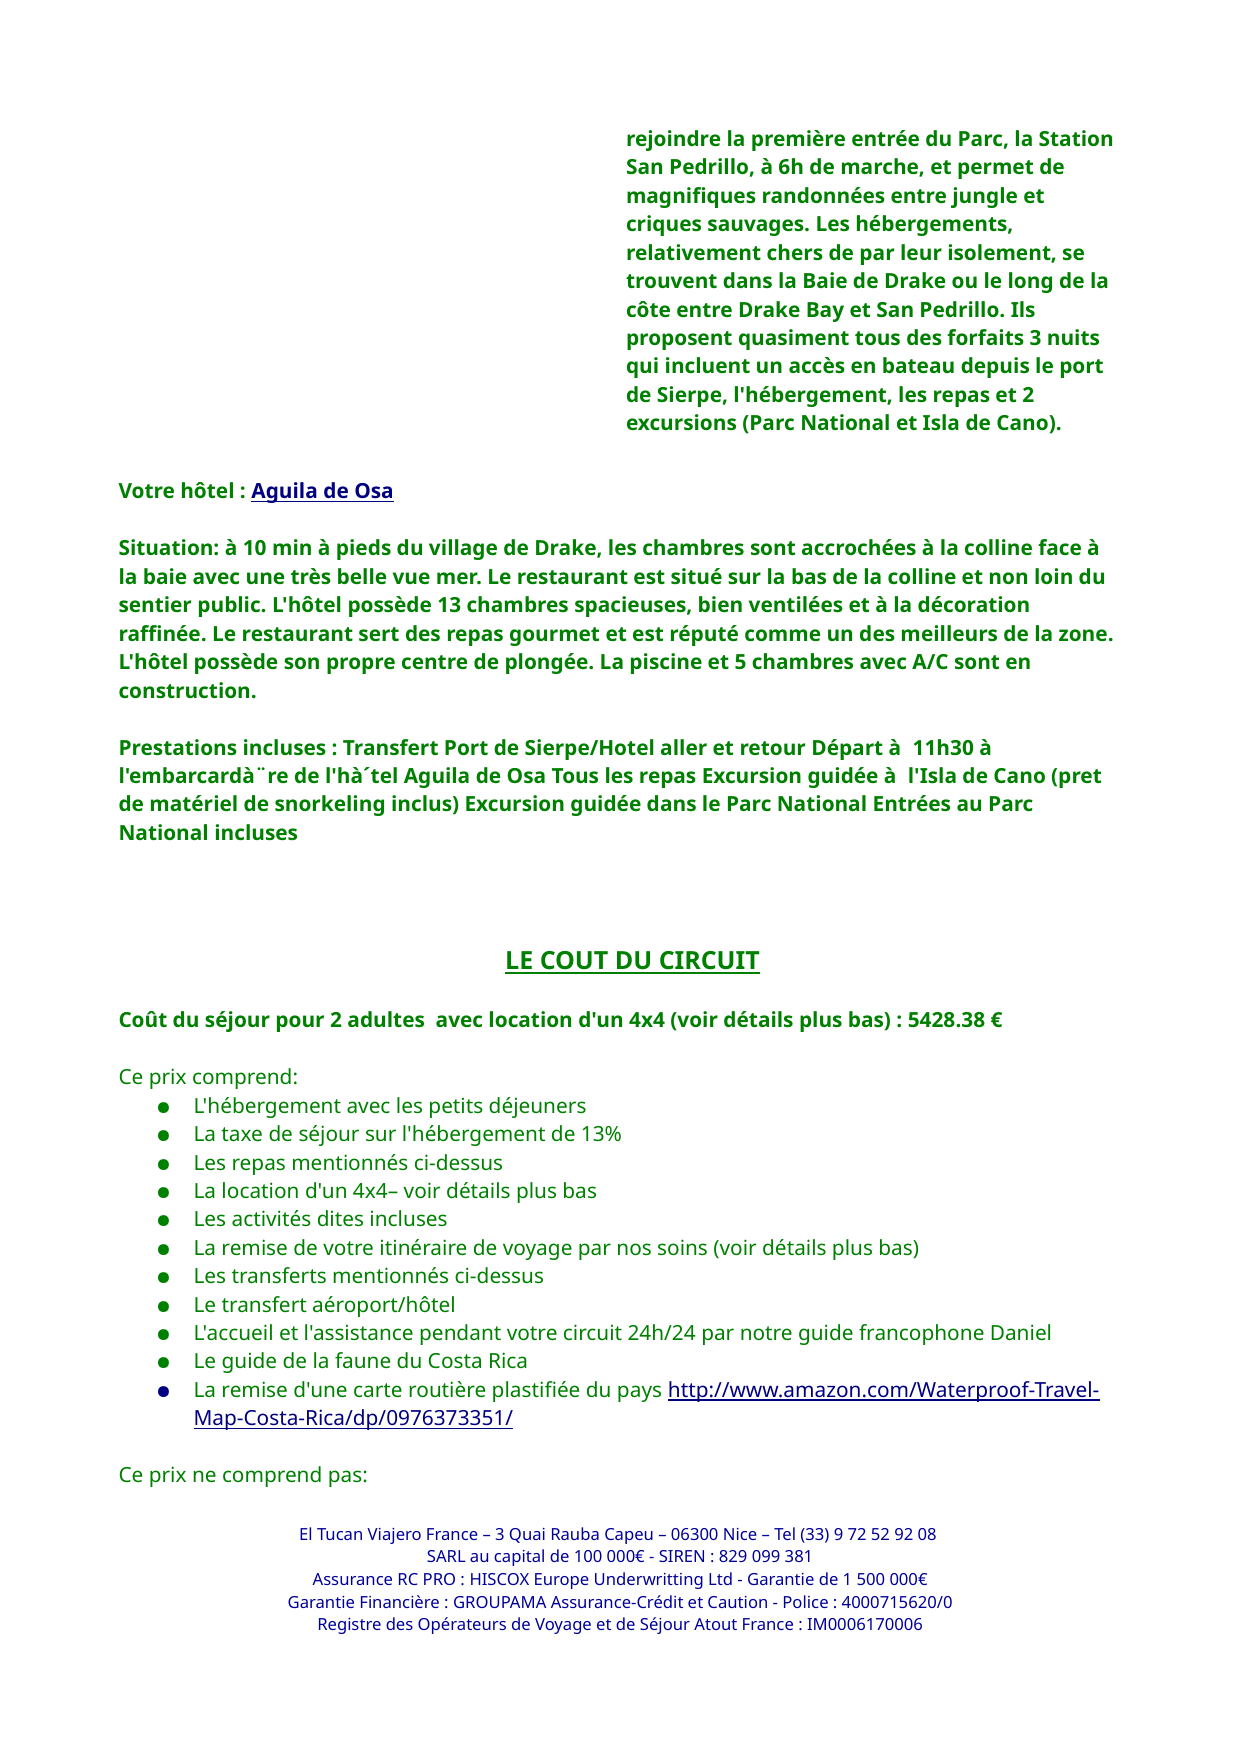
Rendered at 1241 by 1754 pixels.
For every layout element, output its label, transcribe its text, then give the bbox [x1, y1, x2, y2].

text Ce prix comprend: [118, 1062, 1122, 1091]
list La remise d'une carte routière plastifiée du pays http://www.amazon.com/Waterproof-Travel-Map-Costa-Rica/dp/0976373351/ [156, 1375, 1122, 1432]
text Ce prix ne comprend pas: [118, 1460, 1122, 1489]
text Prestations incluses : Transfert Port de Sierpe/Hotel aller et retour Départ à 11h30 à l'embarcardà¨re de l'hà´tel Aguila de Osa Tous les repas Excursion guidée à l'Isla de Cano (pret de matériel de snorkeling inclus) Excursion guidée dans le Parc National Entrées au Parc National incluses [118, 733, 1122, 846]
text Votre hôtel : Aguila de Osa [118, 477, 1122, 505]
list Le guide de la faune du Costa Rica [156, 1347, 1122, 1375]
list La location d'un 4x4– voir détails plus bas [156, 1176, 1122, 1204]
text Coût du séjour pour 2 adultes avec location d'un 4x4 (voir détails plus bas) : 5428.38 € [118, 1005, 1122, 1034]
table_header [118, 118, 620, 443]
list Les activités dites incluses [156, 1204, 1122, 1233]
list Les repas mentionnés ci-dessus [156, 1148, 1122, 1176]
list Le transfert aéroport/hôtel [156, 1290, 1122, 1318]
list La remise de votre itinéraire de voyage par nos soins (voir détails plus bas) [156, 1233, 1122, 1261]
list L'hébergement avec les petits déjeuners [156, 1091, 1122, 1119]
text Situation: à 10 min à pieds du village de Drake, les chambres sont accrochées à la colline face à la baie avec une très belle vue mer. Le restaurant est situé sur la bas de la colline et non loin du sentier public. L'hôtel possède 13 chambres spacieuses, bien ventilées et à la décoration raffinée. Le restaurant sert des repas gourmet et est réputé comme un des meilleurs de la zone. L'hôtel possède son propre centre de plongée. La piscine et 5 chambres avec A/C sont en construction. [118, 533, 1122, 704]
table_header rejoindre la première entrée du Parc, la Station San Pedrillo, à 6h de marche, et permet de magnifiques randonnées entre jungle et criques sauvages. Les hébergements, relativement chers de par leur isolement, se trouvent dans la Baie de Drake ou le long de la côte entre Drake Bay et San Pedrillo. Ils proposent quasiment tous des forfaits 3 nuits qui incluent un accès en bateau depuis le port de Sierpe, l'hébergement, les repas et 2 excursions (Parc National et Isla de Cano). [620, 118, 1122, 443]
list La taxe de séjour sur l'hébergement de 13% [156, 1119, 1122, 1148]
list L'accueil et l'assistance pendant votre circuit 24h/24 par notre guide francophone Daniel [156, 1318, 1122, 1347]
list Les transferts mentionnés ci-dessus [156, 1261, 1122, 1290]
text LE COUT DU CIRCUIT [118, 943, 1146, 977]
